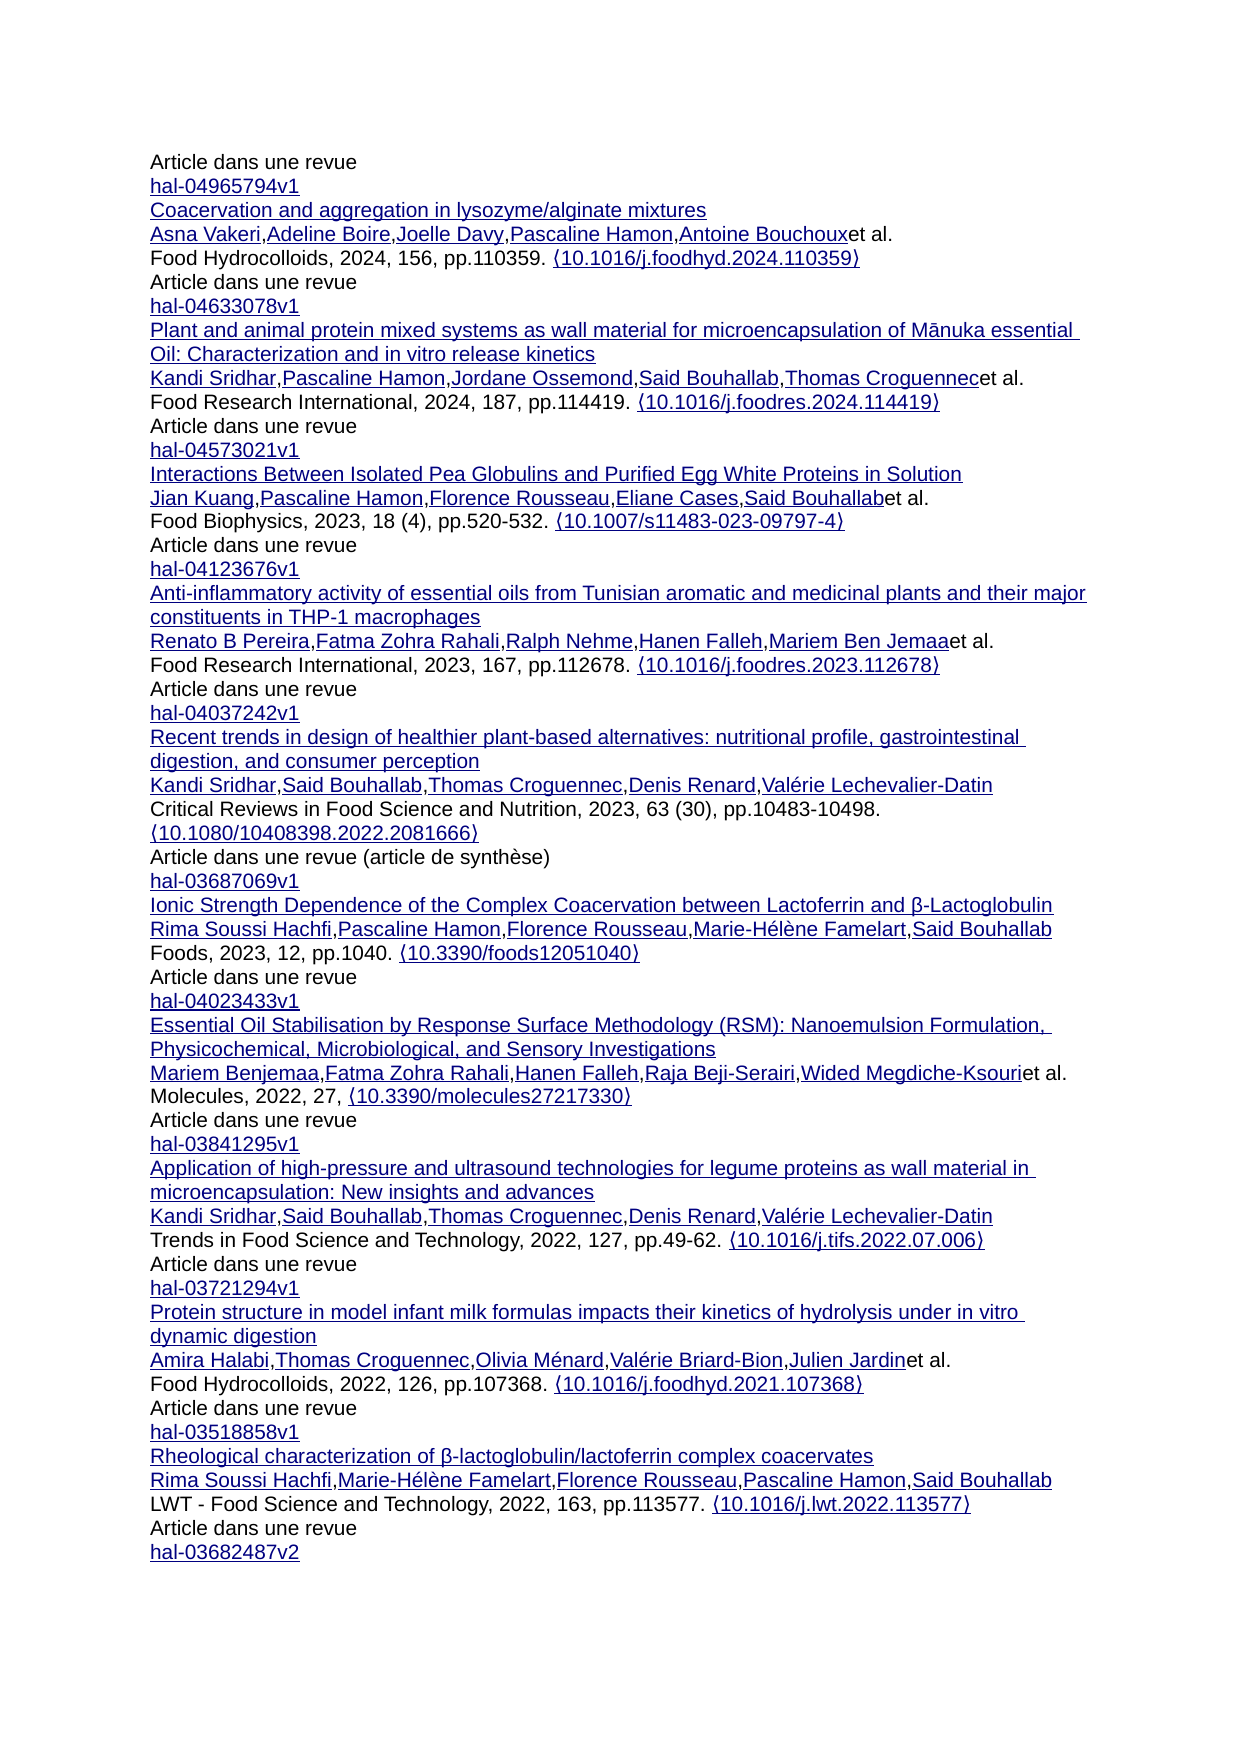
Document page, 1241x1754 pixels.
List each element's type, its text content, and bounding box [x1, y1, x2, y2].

table_cell Plant and animal protein mixed systems as wall material for microencapsulation of Mānuka essential Oil: Characterization and in vitro release kinetics Kandi Sridhar,Pascaline Hamon,Jordane Ossemond,Said Bouhallab,Thomas Croguennecet al. Food Research International, 2024, 187, pp.114419. ⟨10.1016/j.foodres.2024.114419⟩ Article dans une revue hal-04573021v1 [150, 318, 1090, 461]
table_cell Protein structure in model infant milk formulas impacts their kinetics of hydrolysis under in vitro dynamic digestion Amira Halabi,Thomas Croguennec,Olivia Ménard,Valérie Briard-Bion,Julien Jardinet al. Food Hydrocolloids, 2022, 126, pp.107368. ⟨10.1016/j.foodhyd.2021.107368⟩ Article dans une revue hal-03518858v1 [150, 1300, 1090, 1444]
table_cell Recent trends in design of healthier plant-based alternatives: nutritional profile, gastrointestinal digestion, and consumer perception Kandi Sridhar,Said Bouhallab,Thomas Croguennec,Denis Renard,Valérie Lechevalier-Datin Critical Reviews in Food Science and Nutrition, 2023, 63 (30), pp.10483-10498. ⟨10.1080/10408398.2022.2081666⟩ Article dans une revue (article de synthèse) hal-03687069v1 [150, 725, 1090, 893]
table_cell Ionic Strength Dependence of the Complex Coacervation between Lactoferrin and β-Lactoglobulin Rima Soussi Hachfi,Pascaline Hamon,Florence Rousseau,Marie-Hélène Famelart,Said Bouhallab Foods, 2023, 12, pp.1040. ⟨10.3390/foods12051040⟩ Article dans une revue hal-04023433v1 [150, 893, 1090, 1012]
table_cell Rheological characterization of β-lactoglobulin/lactoferrin complex coacervates Rima Soussi Hachfi,Marie-Hélène Famelart,Florence Rousseau,Pascaline Hamon,Said Bouhallab LWT - Food Science and Technology, 2022, 163, pp.113577. ⟨10.1016/j.lwt.2022.113577⟩ Article dans une revue hal-03682487v2 [150, 1444, 1090, 1563]
table_cell Coacervation and aggregation in lysozyme/alginate mixtures Asna Vakeri,Adeline Boire,Joelle Davy,Pascaline Hamon,Antoine Bouchouxet al. Food Hydrocolloids, 2024, 156, pp.110359. ⟨10.1016/j.foodhyd.2024.110359⟩ Article dans une revue hal-04633078v1 [150, 198, 1090, 318]
table_cell Anti-inflammatory activity of essential oils from Tunisian aromatic and medicinal plants and their major constituents in THP-1 macrophages Renato B Pereira,Fatma Zohra Rahali,Ralph Nehme,Hanen Falleh,Mariem Ben Jemaaet al. Food Research International, 2023, 167, pp.112678. ⟨10.1016/j.foodres.2023.112678⟩ Article dans une revue hal-04037242v1 [150, 581, 1090, 725]
table_cell Interactions Between Isolated Pea Globulins and Purified Egg White Proteins in Solution Jian Kuang,Pascaline Hamon,Florence Rousseau,Eliane Cases,Said Bouhallabet al. Food Biophysics, 2023, 18 (4), pp.520-532. ⟨10.1007/s11483-023-09797-4⟩ Article dans une revue hal-04123676v1 [150, 461, 1090, 581]
table_cell Article dans une revue hal-04965794v1 [150, 150, 1090, 198]
table_cell Essential Oil Stabilisation by Response Surface Methodology (RSM): Nanoemulsion Formulation, Physicochemical, Microbiological, and Sensory Investigations Mariem Benjemaa,Fatma Zohra Rahali,Hanen Falleh,Raja Beji-Serairi,Wided Megdiche-Ksouriet al. Molecules, 2022, 27, ⟨10.3390/molecules27217330⟩ Article dans une revue hal-03841295v1 [150, 1013, 1090, 1156]
table_cell Application of high-pressure and ultrasound technologies for legume proteins as wall material in microencapsulation: New insights and advances Kandi Sridhar,Said Bouhallab,Thomas Croguennec,Denis Renard,Valérie Lechevalier-Datin Trends in Food Science and Technology, 2022, 127, pp.49-62. ⟨10.1016/j.tifs.2022.07.006⟩ Article dans une revue hal-03721294v1 [150, 1156, 1090, 1300]
